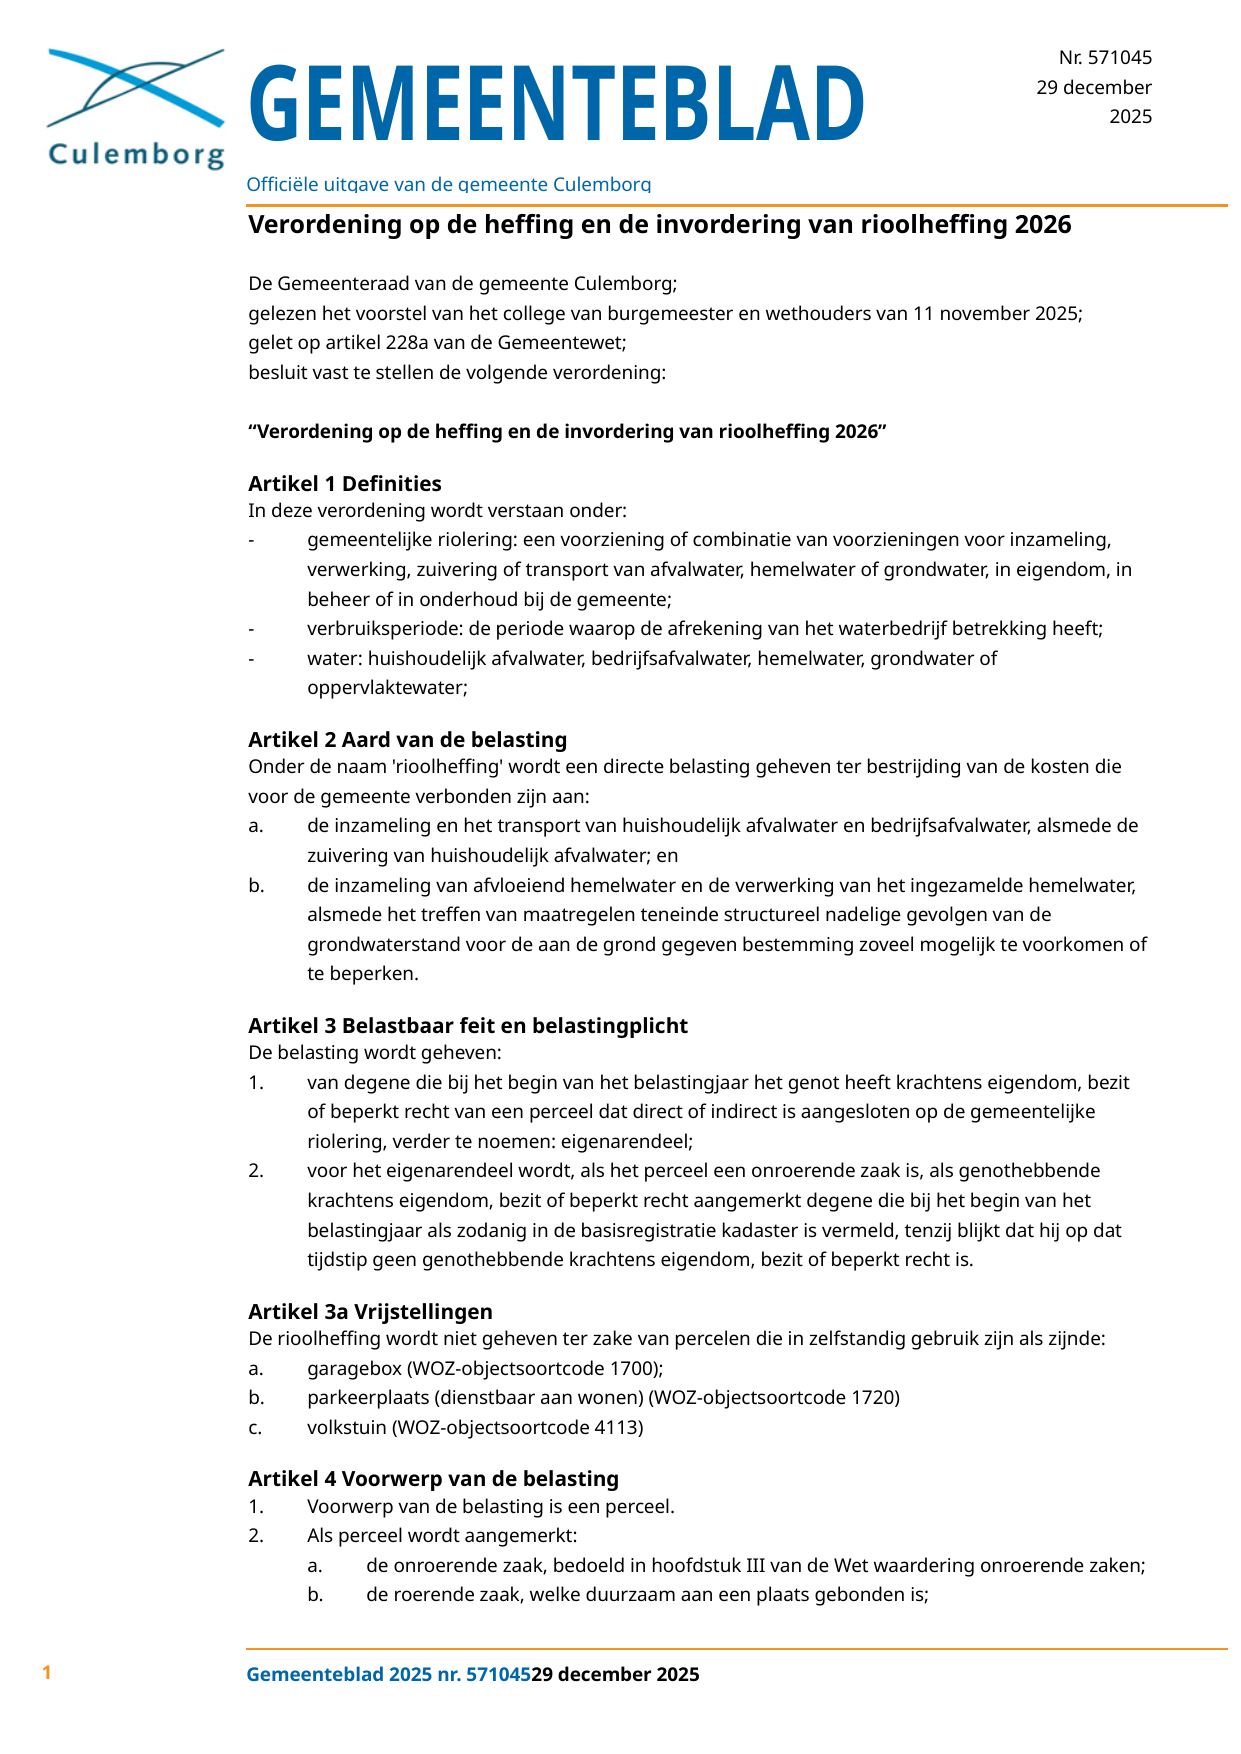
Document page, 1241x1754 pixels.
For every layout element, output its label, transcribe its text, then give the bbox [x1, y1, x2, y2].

list volkstuin (WOZ-objectsoortcode 4113) [248, 1414, 1152, 1440]
text Artikel 2 Aard van de belasting [248, 725, 1152, 753]
list gemeentelijke riolering: een voorziening of combinatie van voorzieningen voor inzameling, verwerking, zuivering of transport van afvalwater, hemelwater of grondwater, in eigendom, in beheer of in onderhoud bij de gemeente; [248, 527, 1152, 612]
list verbruiksperiode: de periode waarop de afrekening van het waterbedrijf betrekking heeft; [248, 615, 1152, 641]
list de inzameling van afvloeiend hemelwater en de verwerking van het ingezamelde hemelwater, alsmede het treffen van maatregelen teneinde structureel nadelige gevolgen van de grondwaterstand voor de aan de grond gegeven bestemming zoveel mogelijk te voorkomen of te beperken. [248, 872, 1152, 986]
text De belasting wordt geheven: [248, 1039, 1152, 1065]
text Artikel 3a Vrijstellingen [248, 1297, 1152, 1325]
list garagebox (WOZ-objectsoortcode 1700); [248, 1355, 1152, 1381]
list de roerende zaak, welke duurzaam aan een plaats gebonden is; [307, 1582, 1152, 1607]
list parkeerplaats (dienstbaar aan wonen) (WOZ-objectsoortcode 1720) [248, 1384, 1152, 1410]
text De rioolheffing wordt niet geheven ter zake van percelen die in zelfstandig gebruik zijn als zijnde: [248, 1325, 1152, 1351]
text Onder de naam 'rioolheffing' wordt een directe belasting geheven ter bestrijding van de kosten die voor de gemeente verbonden zijn aan: [248, 753, 1152, 809]
text gelet op artikel 228a van de Gemeentewet; [248, 329, 1152, 355]
list voor het eigenarendeel wordt, als het perceel een onroerende zaak is, als genothebbende krachtens eigendom, bezit of beperkt recht aangemerkt degene die bij het begin van het belastingjaar als zodanig in de basisregistratie kadaster is vermeld, tenzij blijkt dat hij op dat tijdstip geen genothebbende krachtens eigendom, bezit of beperkt recht is. [248, 1158, 1152, 1272]
text In deze verordening wordt verstaan onder: [248, 497, 1152, 523]
text Artikel 3 Belastbaar feit en belastingplicht [248, 1011, 1152, 1039]
text gelezen het voorstel van het college van burgemeester en wethouders van 11 november 2025; [248, 300, 1152, 326]
list Als perceel wordt aangemerkt: [248, 1522, 1152, 1548]
text “Verordening op de heffing en de invordering van rioolheffing 2026” [248, 418, 1152, 444]
picture [41, 47, 231, 172]
text besluit vast te stellen de volgende verordening: [248, 359, 1152, 385]
text De Gemeenteraad van de gemeente Culemborg; [248, 270, 1152, 296]
list water: huishoudelijk afvalwater, bedrijfsafvalwater, hemelwater, grondwater of oppervlaktewater; [248, 645, 1152, 700]
list de inzameling en het transport van huishoudelijk afvalwater en bedrijfsafvalwater, alsmede de zuivering van huishoudelijk afvalwater; en [248, 813, 1152, 868]
text Verordening op de heffing en de invordering van rioolheffing 2026 [248, 207, 1152, 241]
list van degene die bij het begin van het belastingjaar het genot heeft krachtens eigendom, bezit of beperkt recht van een perceel dat direct of indirect is aangesloten op de gemeentelijke riolering, verder te noemen: eigenarendeel; [248, 1069, 1152, 1154]
list de onroerende zaak, bedoeld in hoofdstuk III van de Wet waardering onroerende zaken; [307, 1552, 1152, 1578]
text Artikel 4 Voorwerp van de belasting [248, 1464, 1152, 1493]
text Artikel 1 Definities [248, 469, 1152, 497]
list Voorwerp van de belasting is een perceel. [248, 1493, 1152, 1519]
